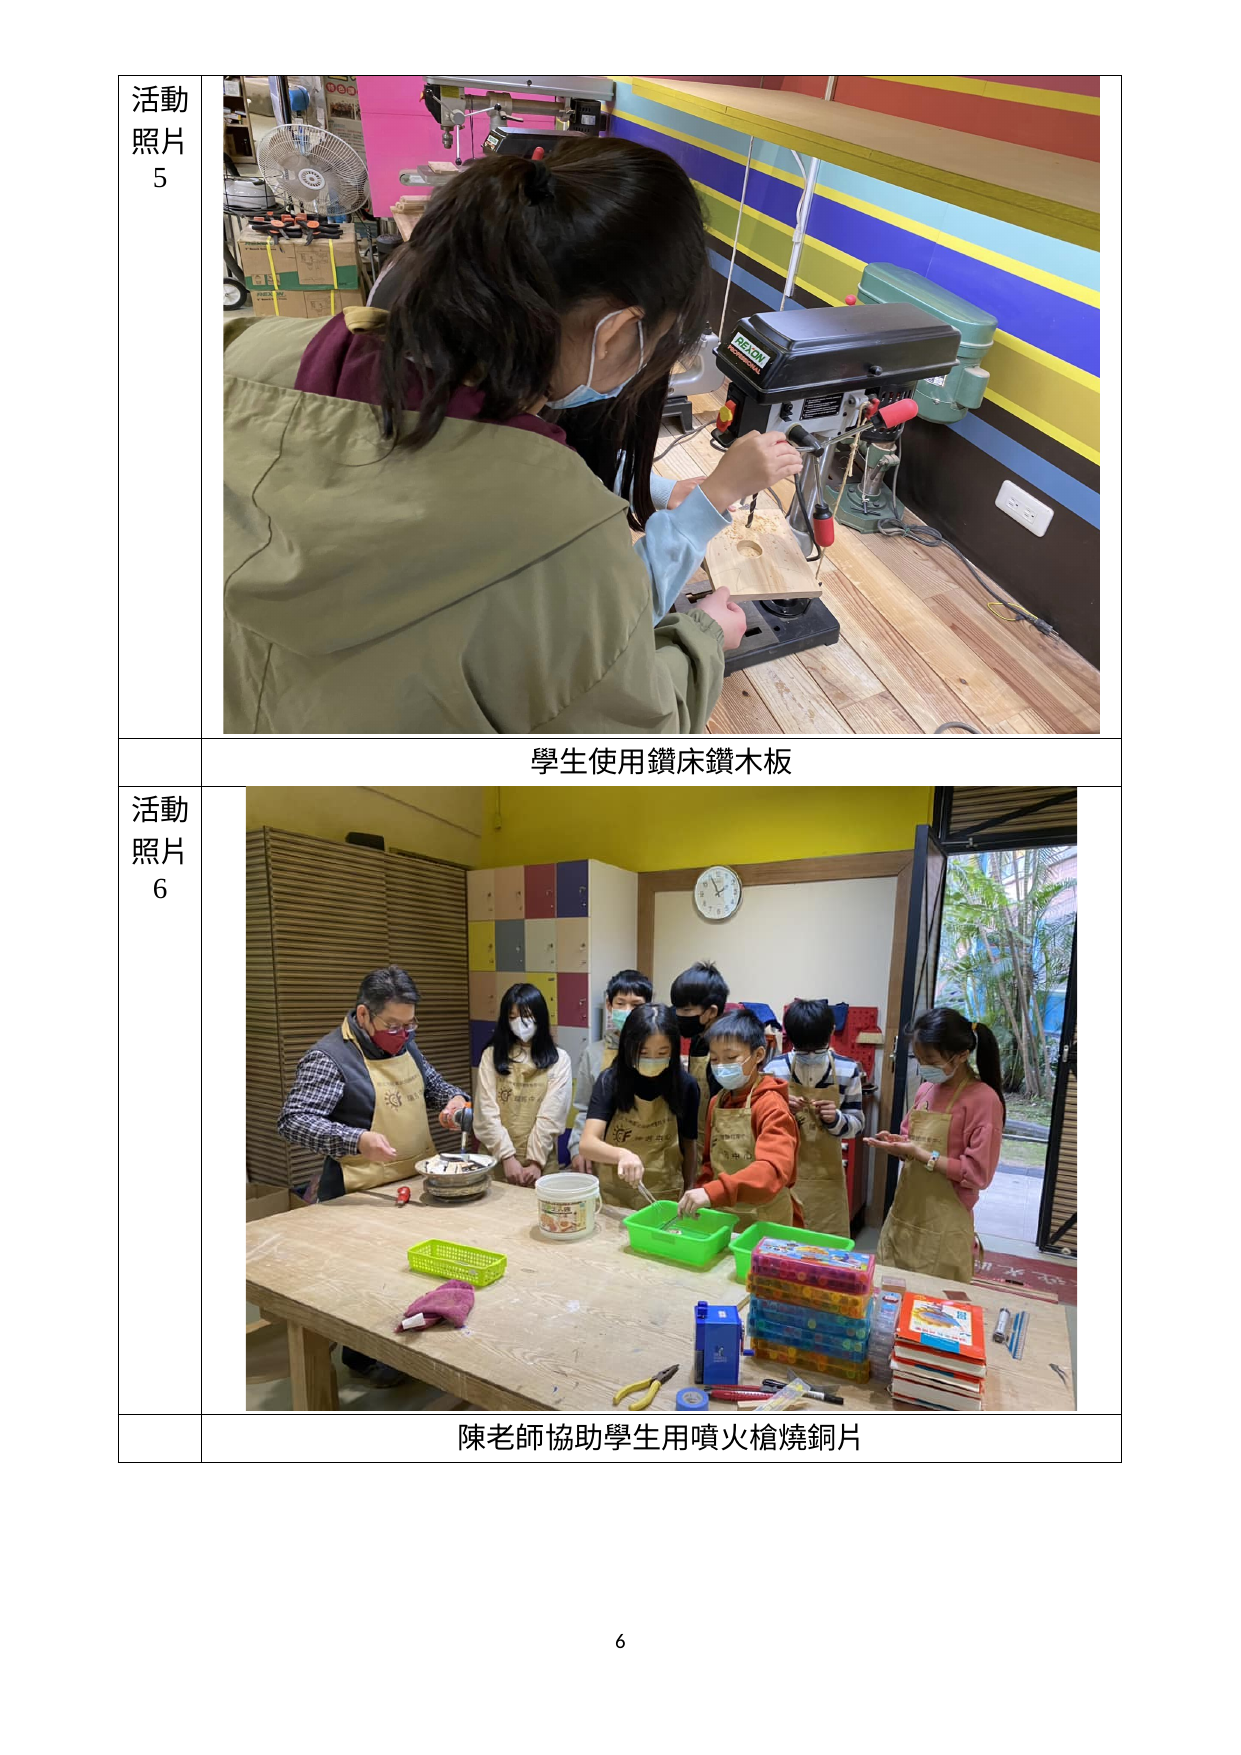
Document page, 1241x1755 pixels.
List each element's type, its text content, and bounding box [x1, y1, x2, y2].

table_cell [119, 1415, 201, 1462]
table_cell 陳老師協助學生用噴火槍燒銅片 [202, 1415, 1121, 1462]
table_cell [119, 739, 201, 786]
table_cell [202, 76, 1121, 737]
table_cell 活動照片 5 [119, 76, 201, 737]
table_cell 學生使用鑽床鑽木板 [202, 739, 1121, 786]
table_cell [202, 787, 1121, 1414]
table_cell 活動照片 6 [119, 787, 201, 1414]
